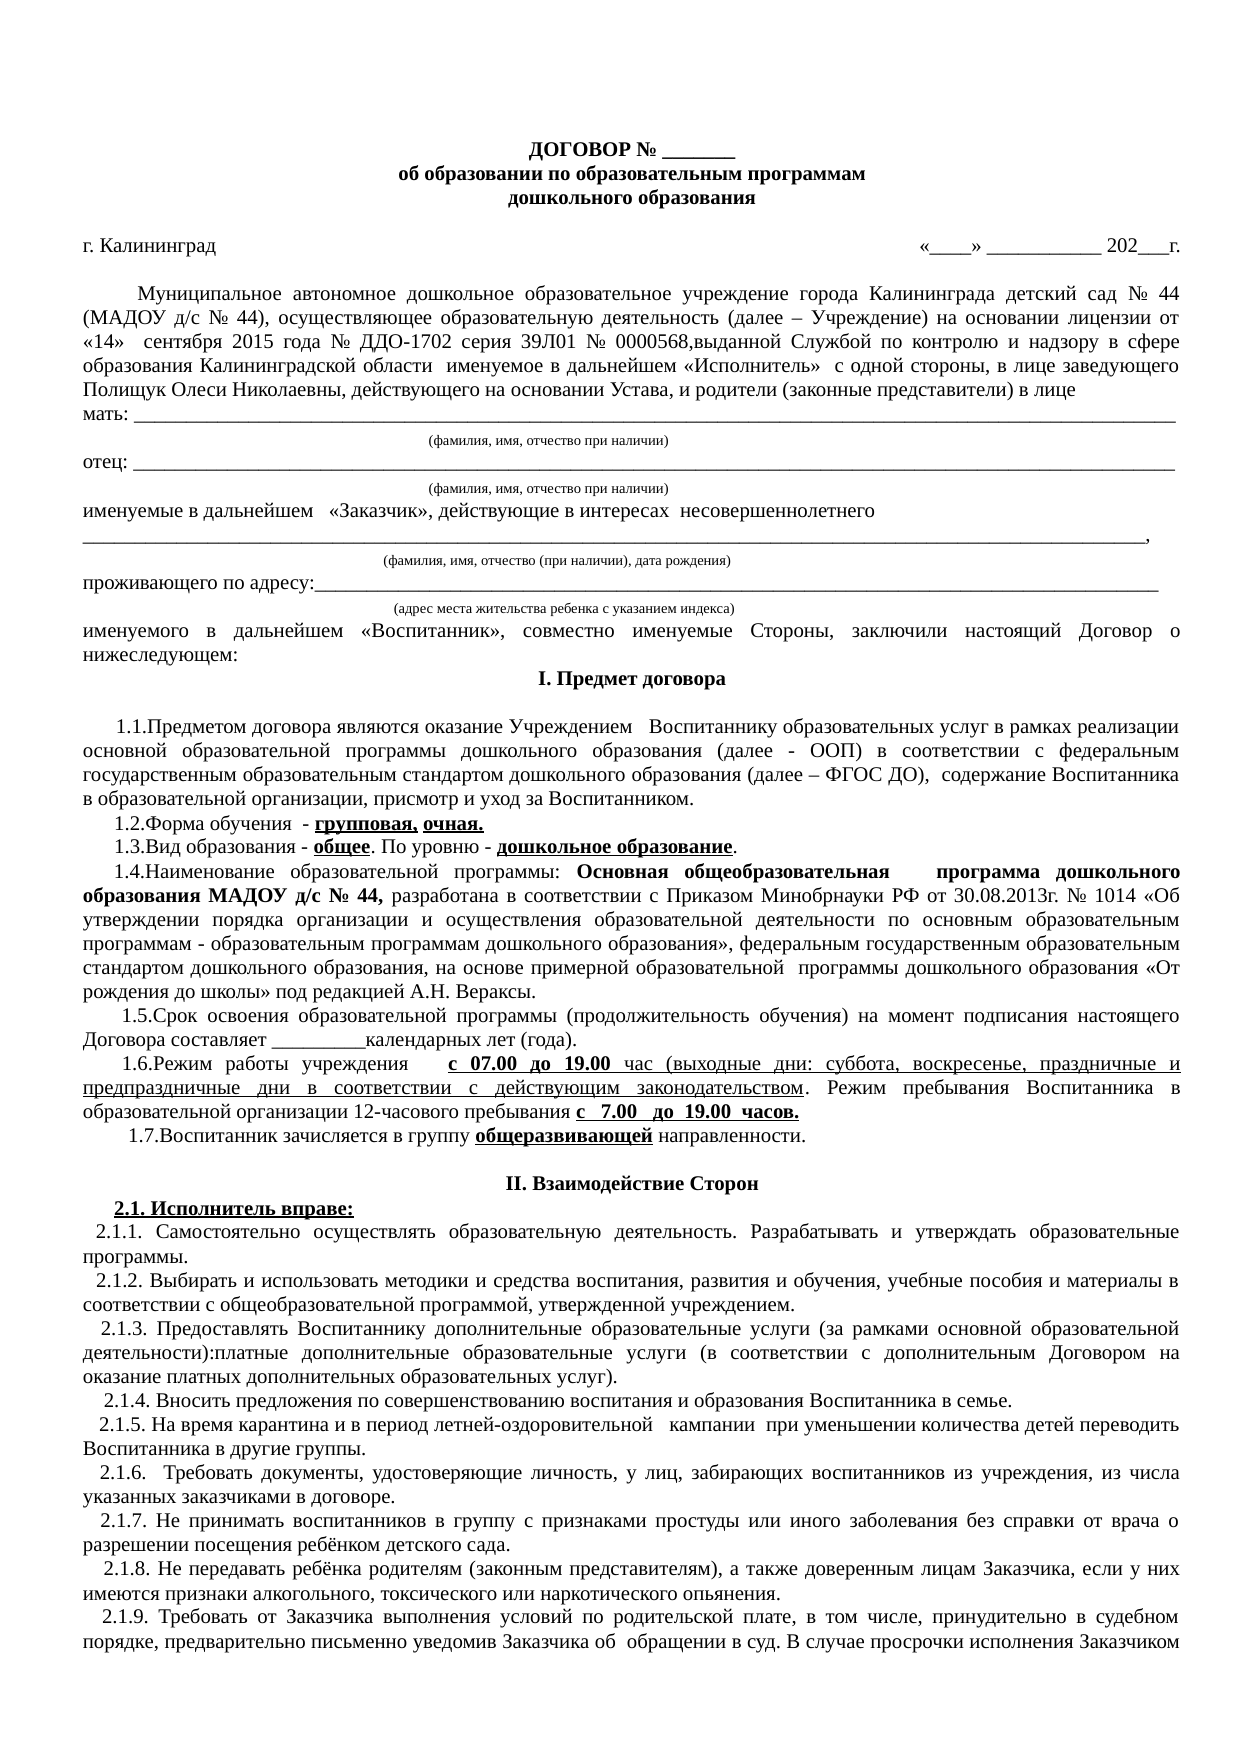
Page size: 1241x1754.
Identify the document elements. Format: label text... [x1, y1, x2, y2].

text 2.1. Исполнитель вправе: [83, 1195, 1181, 1219]
text ДОГОВОР № _______ [83, 137, 1181, 161]
text II. Взаимодействие Сторон [83, 1171, 1181, 1195]
text Муниципальное автономное дошкольное образовательное учреждение города Калининграда детский сад № 44 (МАДОУ д/с № 44), осуществляющее образовательную деятельность (далее – Учреждение) на основании лицензии от «14» сентября 2015 года № ДДО-1702 серия 39Л01 № 0000568,выданной Службой по контролю и надзору в сфере образования Калининградской области именуемое в дальнейшем «Исполнитель» с одной стороны, в лице заведующего Полищук Олеси Николаевны, действующего на основании Устава, и родители (законные представители) в лице [83, 281, 1181, 401]
text дошкольного образования [83, 185, 1181, 209]
text (адрес места жительства ребенка с указанием индекса) [83, 594, 1181, 618]
text именуемого в дальнейшем «Воспитанник», совместно именуемые Стороны, заключили настоящий Договор о нижеследующем: [83, 618, 1181, 666]
text отец: ____________________________________________________________________________________________________ [83, 449, 1181, 473]
text 1.4.Наименование образовательной программы: Основная общеобразовательная программа дошкольного образования МАДОУ д/с № 44, разработана в соответствии с Приказом Минобрнауки РФ от 30.08.2013г. № 1014 «Об утверждении порядка организации и осуществления образовательной деятельности по основным образовательным программам - образовательным программам дошкольного образования», федеральным государственным образовательным стандартом дошкольного образования, на основе примерной образовательной программы дошкольного образования «От рождения до школы» под редакцией А.Н. Вераксы. [83, 858, 1181, 1003]
text (фамилия, имя, отчество (при наличии), дата рождения) [83, 546, 1181, 570]
text 2.1.8. Не передавать ребёнка родителям (законным представителям), а также доверенным лицам Заказчика, если у них имеются признаки алкогольного, токсического или наркотического опьянения. [83, 1556, 1181, 1604]
text 2.1.7. Не принимать воспитанников в группу с признаками простуды или иного заболевания без справки от врача о разрешении посещения ребёнком детского сада. [83, 1508, 1181, 1556]
text 1.7.Воспитанник зачисляется в группу общеразвивающей направленности. [83, 1123, 1181, 1147]
text 1.6.Режим работы учреждения с 07.00 до 19.00 час (выходные дни: суббота, воскресенье, праздничные и предпраздничные дни в соответствии с действующим законодательством. Режим пребывания Воспитанника в образовательной организации 12-часового пребывания с 7.00 до 19.00 часов. [83, 1051, 1181, 1123]
text об образовании по образовательным программам [83, 161, 1181, 185]
text 2.1.2. Выбирать и использовать методики и средства воспитания, развития и обучения, учебные пособия и материалы в соответствии с общеобразовательной программой, утвержденной учреждением. [83, 1268, 1181, 1316]
text 2.1.9. Требовать от Заказчика выполнения условий по родительской плате, в том числе, принудительно в судебном порядке, предварительно письменно уведомив Заказчика об обращении в суд. В случае просрочки исполнения Заказчиком [83, 1604, 1181, 1653]
text (фамилия, имя, отчество при наличии) [83, 473, 1181, 498]
text 2.1.1. Самостоятельно осуществлять образовательную деятельность. Разрабатывать и утверждать образовательные программы. [83, 1219, 1181, 1268]
text г. Калининград «____» ___________ 202___г. [83, 233, 1181, 257]
text 2.1.3. Предоставлять Воспитаннику дополнительные образовательные услуги (за рамками основной образовательной деятельности):платные дополнительные образовательные услуги (в соответствии с дополнительным Договором на оказание платных дополнительных образовательных услуг). [83, 1316, 1181, 1388]
text 2.1.4. Вносить предложения по совершенствованию воспитания и образования Воспитанника в семье. [83, 1388, 1181, 1412]
text 1.3.Вид образования - общее. По уровню - дошкольное образование. [83, 834, 1181, 858]
text мать: ____________________________________________________________________________________________________ [83, 401, 1181, 425]
text 1.5.Срок освоения образовательной программы (продолжительность обучения) на момент подписания настоящего Договора составляет _________календарных лет (года). [83, 1003, 1181, 1051]
text ______________________________________________________________________________________________________, [83, 522, 1181, 546]
text проживающего по адресу:_________________________________________________________________________________ [83, 570, 1181, 594]
text 1.1.Предметом договора являются оказание Учреждением Воспитаннику образовательных услуг в рамках реализации основной образовательной программы дошкольного образования (далее - ООП) в соответствии с федеральным государственным образовательным стандартом дошкольного образования (далее – ФГОС ДО), содержание Воспитанника в образовательной организации, присмотр и уход за Воспитанником. [83, 714, 1181, 810]
text I. Предмет договора [83, 666, 1181, 690]
text 2.1.6. Требовать документы, удостоверяющие личность, у лиц, забирающих воспитанников из учреждения, из числа указанных заказчиками в договоре. [83, 1460, 1181, 1508]
text 1.2.Форма обучения - групповая, очная. [83, 810, 1181, 834]
text 2.1.5. На время карантина и в период летней-оздоровительной кампании при уменьшении количества детей переводить Воспитанника в другие группы. [83, 1412, 1181, 1460]
text именуемые в дальнейшем «Заказчик», действующие в интересах несовершеннолетнего [83, 498, 1181, 522]
text (фамилия, имя, отчество при наличии) [83, 425, 1181, 449]
